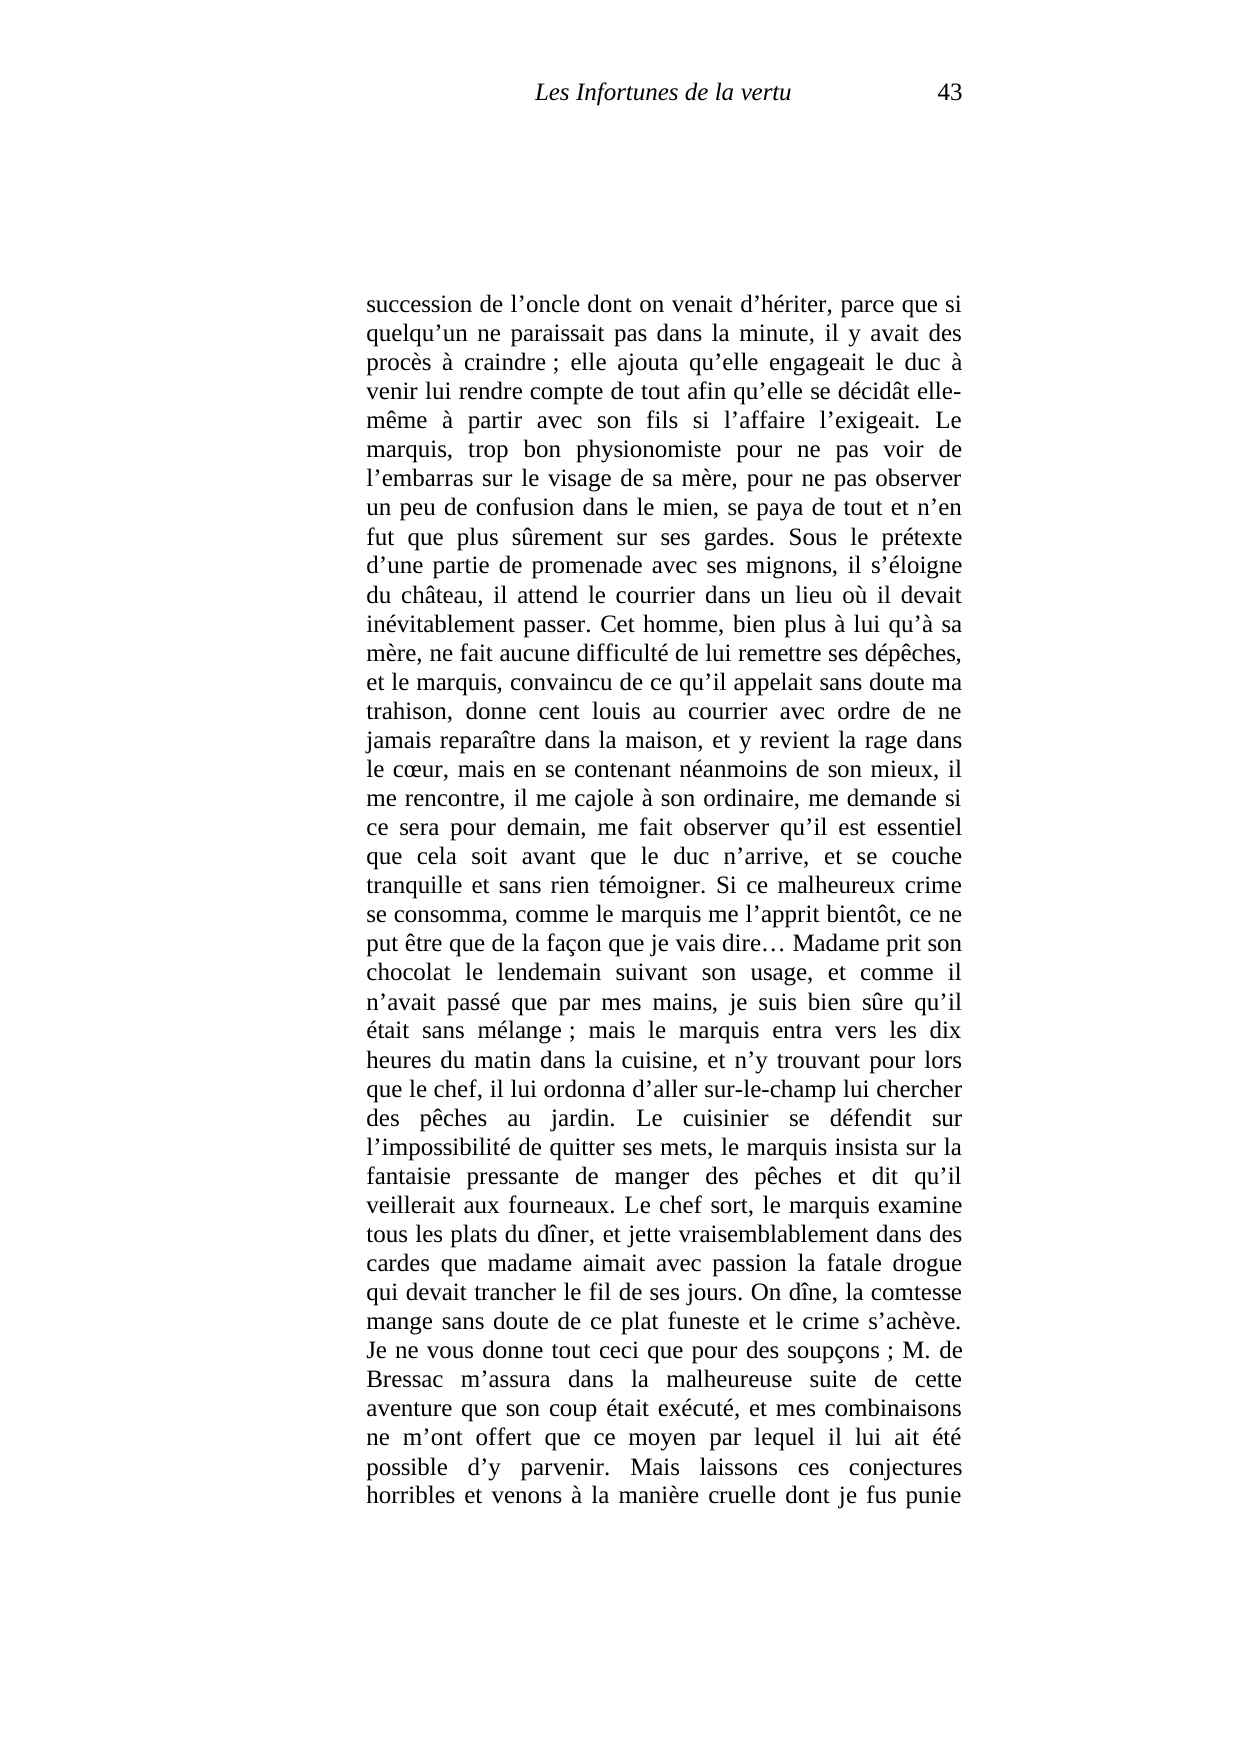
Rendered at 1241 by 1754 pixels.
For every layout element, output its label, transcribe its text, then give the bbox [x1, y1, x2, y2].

text succession de l’oncle dont on venait d’hériter, parce que si quelqu’un ne paraissait pas dans la minute, il y avait des procès à craindre ; elle ajouta qu’elle engageait le duc à venir lui rendre compte de tout afin qu’elle se décidât elle-même à partir avec son fils si l’affaire l’exigeait. Le marquis, trop bon physionomiste pour ne pas voir de l’embarras sur le visage de sa mère, pour ne pas observer un peu de confusion dans le mien, se paya de tout et n’en fut que plus sûrement sur ses gardes. Sous le prétexte d’une partie de promenade avec ses mignons, il s’éloigne du château, il attend le courrier dans un lieu où il devait inévitablement passer. Cet homme, bien plus à lui qu’à sa mère, ne fait aucune difficulté de lui remettre ses dépêches, et le marquis, convaincu de ce qu’il appelait sans doute ma trahison, donne cent louis au courrier avec ordre de ne jamais reparaître dans la maison, et y revient la rage dans le cœur, mais en se contenant néanmoins de son mieux, il me rencontre, il me cajole à son ordinaire, me demande si ce sera pour demain, me fait observer qu’il est essentiel que cela soit avant que le duc n’arrive, et se couche tranquille et sans rien témoigner. Si ce malheureux crime se consomma, comme le marquis me l’apprit bientôt, ce ne put être que de la façon que je vais dire… Madame prit son chocolat le lendemain suivant son usage, et comme il n’avait passé que par mes mains, je suis bien sûre qu’il était sans mélange ; mais le marquis entra vers les dix heures du matin dans la cuisine, et n’y trouvant pour lors que le chef, il lui ordonna d’aller sur-le-champ lui chercher des pêches au jardin. Le cuisinier se défendit sur l’impossibilité de quitter ses mets, le marquis insista sur la fantaisie pressante de manger des pêches et dit qu’il veillerait aux fourneaux. Le chef sort, le marquis examine tous les plats du dîner, et jette vraisemblablement dans des cardes que madame aimait avec passion la fatale drogue qui devait trancher le fil de ses jours. On dîne, la comtesse mange sans doute de ce plat funeste et le crime s’achève. Je ne vous donne tout ceci que pour des soupçons ; M. de Bressac m’assura dans la malheureuse suite de cette aventure que son coup était exécuté, et mes combinaisons ne m’ont offert que ce moyen par lequel il lui ait été possible d’y parvenir. Mais laissons ces conjectures horribles et venons à la manière cruelle dont je fus punie [366, 289, 962, 1509]
